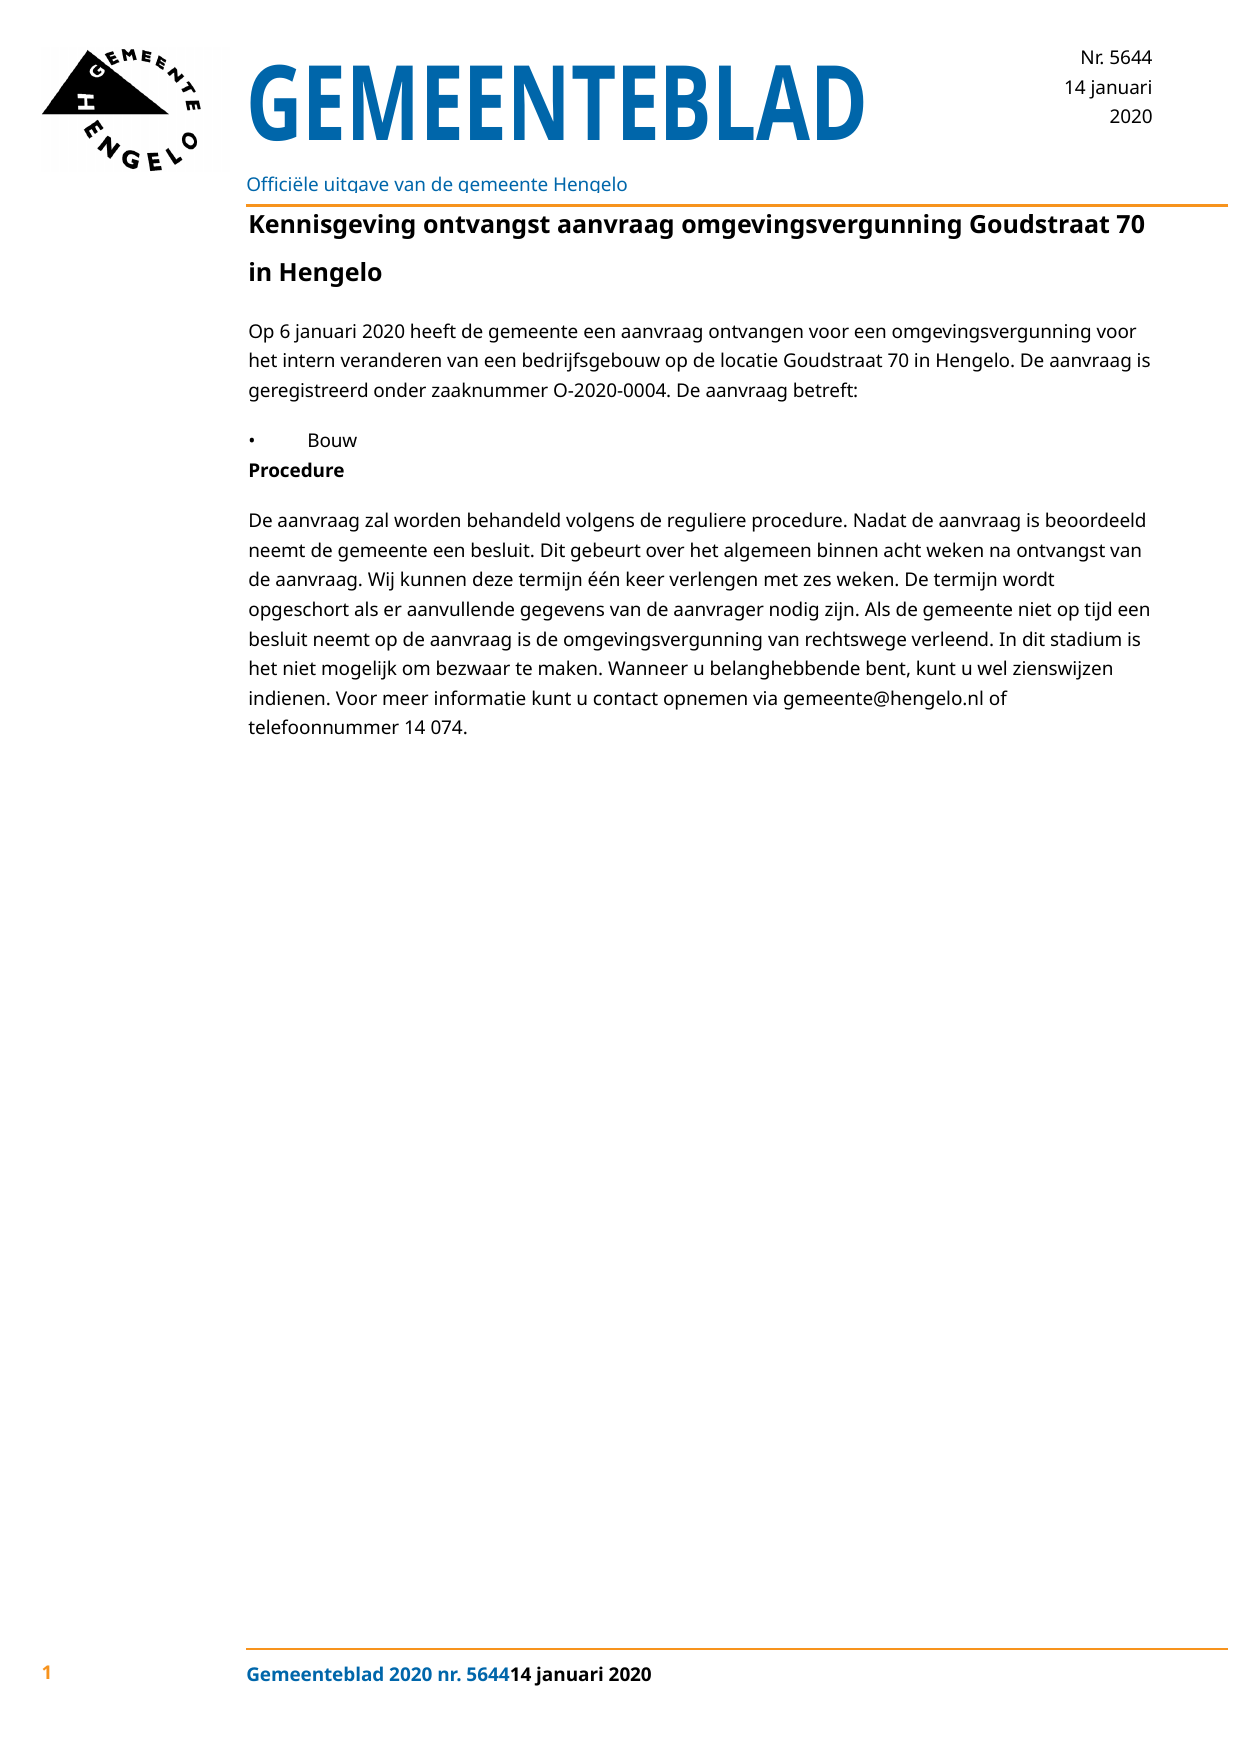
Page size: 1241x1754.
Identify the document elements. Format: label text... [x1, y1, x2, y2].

list Bouw [248, 427, 1152, 453]
text Procedure [248, 457, 1152, 483]
text De aanvraag zal worden behandeld volgens de reguliere procedure. Nadat de aanvraag is beoordeeld neemt de gemeente een besluit. Dit gebeurt over het algemeen binnen acht weken na ontvangst van de aanvraag. Wij kunnen deze termijn één keer verlengen met zes weken. De termijn wordt opgeschort als er aanvullende gegevens van de aanvrager nodig zijn. Als de gemeente niet op tijd een besluit neemt op de aanvraag is de omgevingsvergunning van rechtswege verleend. In dit stadium is het niet mogelijk om bezwaar te maken. Wanneer u belanghebbende bent, kunt u wel zienswijzen indienen. Voor meer informatie kunt u contact opnemen via gemeente@hengelo.nl of telefoonnummer 14 074. [248, 507, 1152, 740]
text Kennisgeving ontvangst aanvraag omgevingsvergunning Goudstraat 70 in Hengelo [248, 207, 1152, 288]
text Op 6 januari 2020 heeft de gemeente een aanvraag ontvangen voor een omgevingsvergunning voor het intern veranderen van een bedrijfsgebouw op de locatie Goudstraat 70 in Hengelo. De aanvraag is geregistreerd onder zaaknummer O-2020-0004. De aanvraag betreft: [248, 318, 1152, 403]
picture [41, 47, 231, 172]
